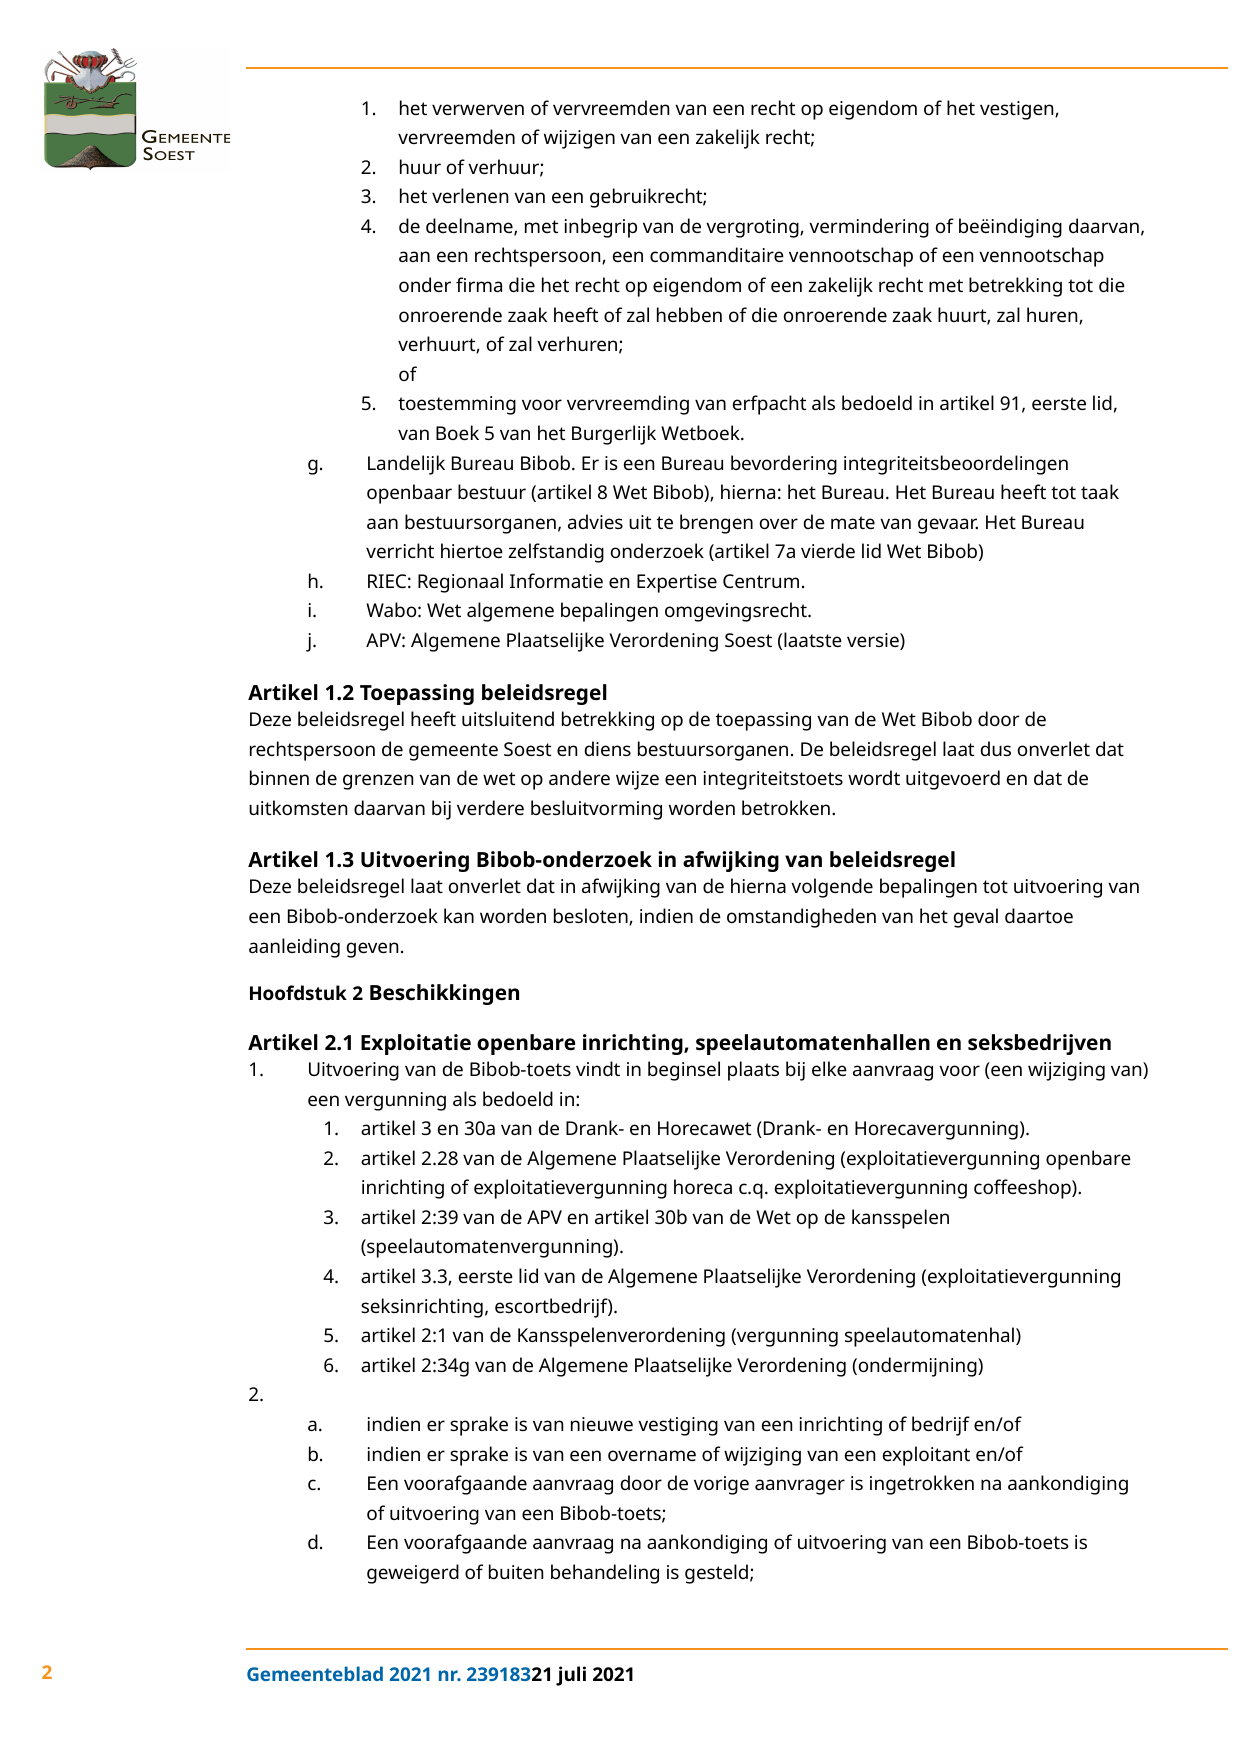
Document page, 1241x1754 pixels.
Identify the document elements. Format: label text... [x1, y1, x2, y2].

list artikel 3 en 30a van de Drank- en Horecawet (Drank- en Horecavergunning). [323, 1115, 1152, 1141]
text Deze beleidsregel laat onverlet dat in afwijking van de hierna volgende bepalingen tot uitvoering van een Bibob-onderzoek kan worden besloten, indien de omstandigheden van het geval daartoe aanleiding geven. [248, 874, 1152, 959]
list het verlenen van een gebruikrecht; [361, 183, 1152, 209]
picture [41, 47, 231, 172]
list de deelname, met inbegrip van de vergroting, vermindering of beëindiging daarvan, aan een rechtspersoon, een commanditaire vennootschap of een vennootschap onder firma die het recht op eigendom of een zakelijk recht met betrekking tot die onroerende zaak heeft of zal hebben of die onroerende zaak huurt, zal huren, verhuurt, of zal verhuren; [361, 213, 1152, 357]
list APV: Algemene Plaatselijke Verordening Soest (laatste versie) [307, 627, 1152, 653]
list Wabo: Wet algemene bepalingen omgevingsrecht. [307, 598, 1152, 623]
list Landelijk Bureau Bibob. Er is een Bureau bevordering integriteitsbeoordelingen openbaar bestuur (artikel 8 Wet Bibob), hierna: het Bureau. Het Bureau heeft tot taak aan bestuursorganen, advies uit te brengen over de mate van gevaar. Het Bureau verricht hiertoe zelfstandig onderzoek (artikel 7a vierde lid Wet Bibob) [307, 450, 1152, 564]
list indien er sprake is van nieuwe vestiging van een inrichting of bedrijf en/of [307, 1411, 1152, 1437]
list Een voorafgaande aanvraag door de vorige aanvrager is ingetrokken na aankondiging of uitvoering van een Bibob-toets; [307, 1470, 1152, 1526]
list toestemming voor vervreemding van erfpacht als bedoeld in artikel 91, eerste lid, van Boek 5 van het Burgerlijk Wetboek. [361, 391, 1152, 446]
list artikel 2:39 van de APV en artikel 30b van de Wet op de kansspelen (speelautomatenvergunning). [323, 1204, 1152, 1259]
list indien er sprake is van een overname of wijziging van een exploitant en/of [307, 1441, 1152, 1467]
list artikel 2.28 van de Algemene Plaatselijke Verordening (exploitatievergunning openbare inrichting of exploitatievergunning horeca c.q. exploitatievergunning coffeeshop). [323, 1145, 1152, 1200]
list huur of verhuur; [361, 154, 1152, 180]
list het verwerven of vervreemden van een recht op eigendom of het vestigen, vervreemden of wijzigen van een zakelijk recht; [361, 95, 1152, 150]
list artikel 2:1 van de Kansspelenverordening (vergunning speelautomatenhal) [323, 1322, 1152, 1348]
text Artikel 1.2 Toepassing beleidsregel [248, 678, 1152, 706]
list Uitvoering van de Bibob-toets vindt in beginsel plaats bij elke aanvraag voor (een wijziging van) een vergunning als bedoeld in: [248, 1056, 1152, 1112]
text Hoofdstuk 2 Beschikkingen [248, 978, 1152, 1007]
text Artikel 2.1 Exploitatie openbare inrichting, speelautomatenhallen en seksbedrijven [248, 1028, 1152, 1056]
list of [361, 361, 1152, 387]
list artikel 3.3, eerste lid van de Algemene Plaatselijke Verordening (exploitatievergunning seksinrichting, escortbedrijf). [323, 1263, 1152, 1319]
text Deze beleidsregel heeft uitsluitend betrekking op de toepassing van de Wet Bibob door de rechtspersoon de gemeente Soest en diens bestuursorganen. De beleidsregel laat dus onverlet dat binnen de grenzen van de wet op andere wijze een integriteitstoets wordt uitgevoerd en dat de uitkomsten daarvan bij verdere besluitvorming worden betrokken. [248, 706, 1152, 821]
list Een voorafgaande aanvraag na aankondiging of uitvoering van een Bibob-toets is geweigerd of buiten behandeling is gesteld; [307, 1529, 1152, 1585]
text Artikel 1.3 Uitvoering Bibob-onderzoek in afwijking van beleidsregel [248, 845, 1152, 874]
list artikel 2:34g van de Algemene Plaatselijke Verordening (ondermijning) [323, 1352, 1152, 1378]
list RIEC: Regionaal Informatie en Expertise Centrum. [307, 568, 1152, 594]
